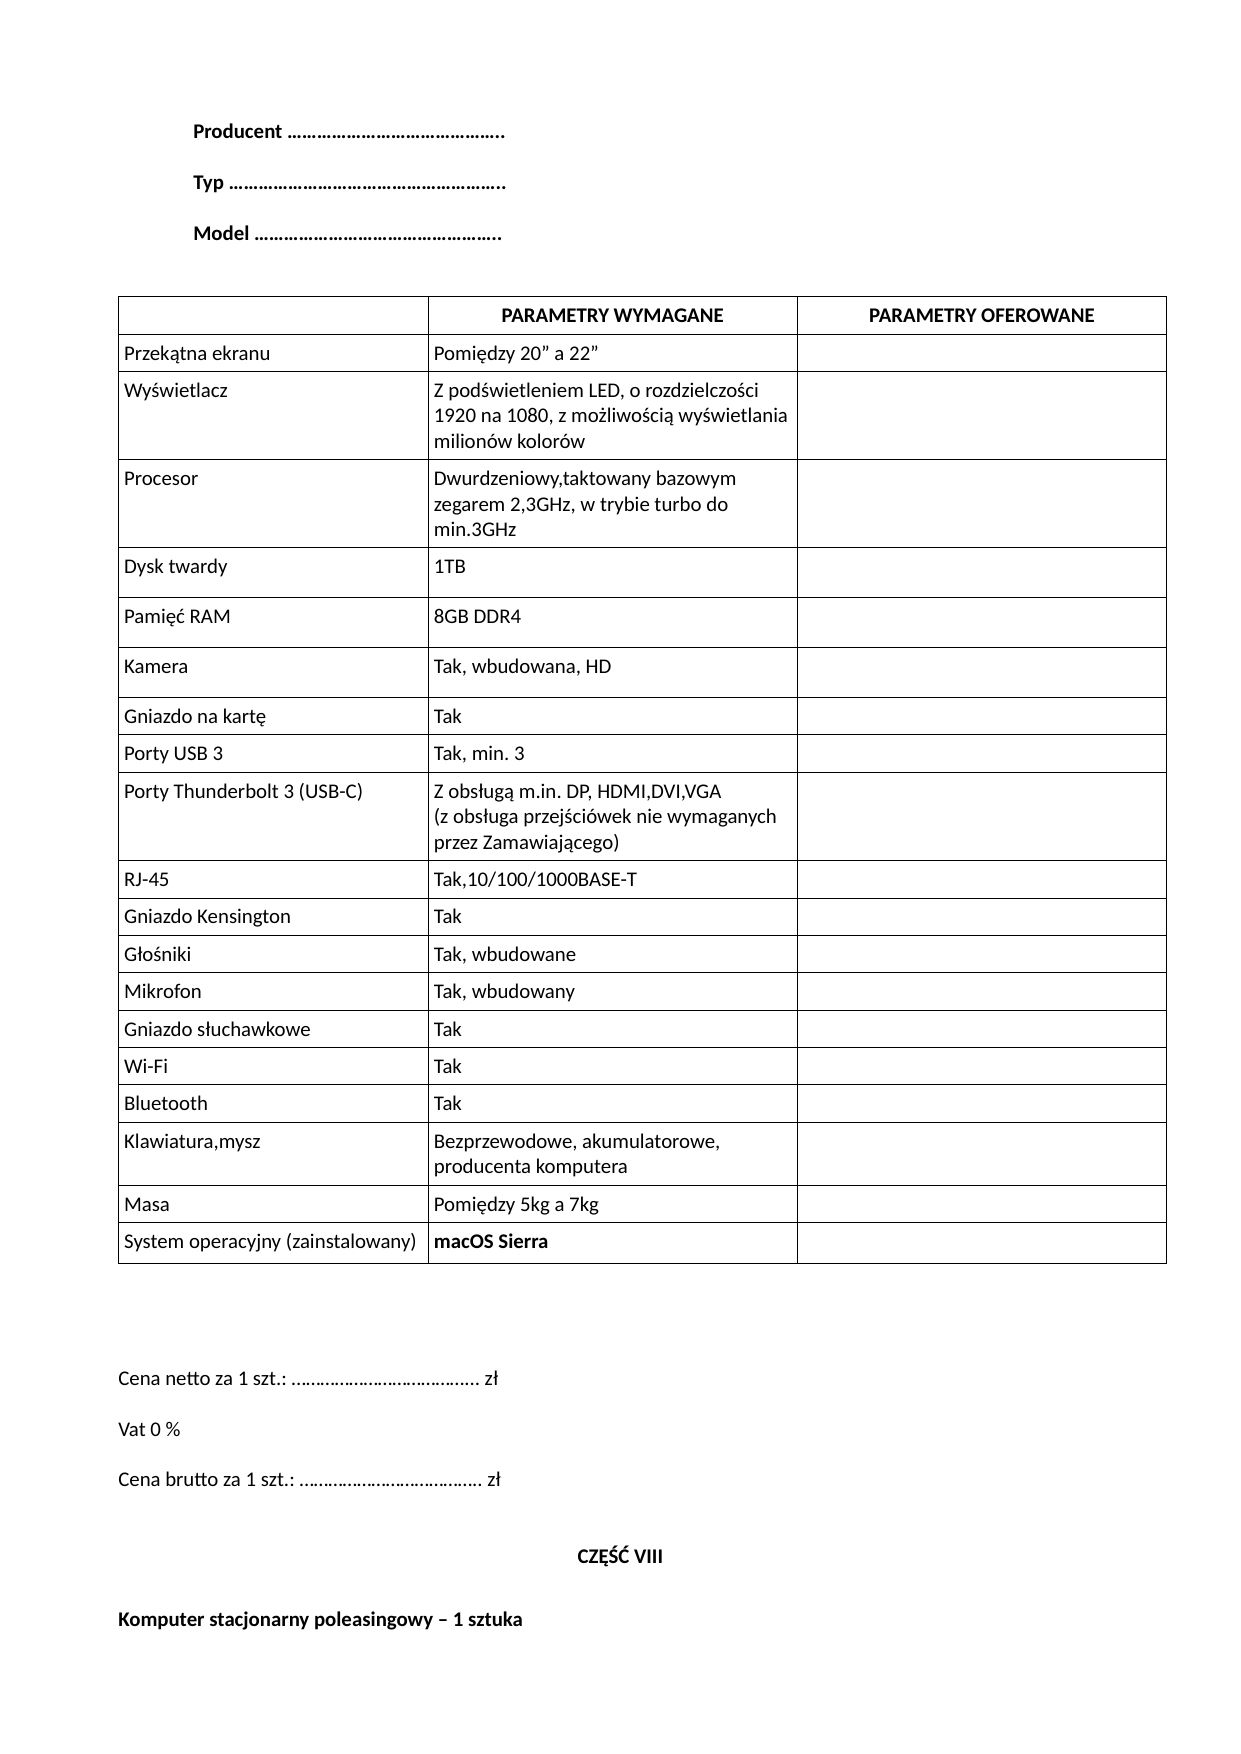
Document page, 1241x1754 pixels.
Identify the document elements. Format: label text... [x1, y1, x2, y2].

table_cell [798, 1011, 1166, 1047]
table_cell [798, 648, 1166, 697]
table_cell [798, 1123, 1166, 1184]
table_cell Wyświetlacz [119, 372, 428, 459]
table_cell Pomiędzy 5kg a 7kg [429, 1186, 797, 1222]
table_cell Gniazdo Kensington [119, 899, 428, 935]
text Vat 0 % [118, 1416, 1122, 1441]
table_cell Kamera [119, 648, 428, 697]
table_cell [798, 861, 1166, 897]
table_cell Tak, wbudowana, HD [429, 648, 797, 697]
text Cena brutto za 1 szt.: ……………………………….. zł [118, 1467, 1122, 1492]
table_cell [798, 698, 1166, 734]
table_cell [798, 598, 1166, 647]
table_cell Porty USB 3 [119, 735, 428, 772]
table_cell Tak [429, 899, 797, 935]
table_cell Mikrofon [119, 973, 428, 1009]
table_cell Przekątna ekranu [119, 335, 428, 371]
table_cell RJ-45 [119, 861, 428, 897]
table_cell [798, 335, 1166, 371]
table_cell [798, 899, 1166, 935]
text Model ………………………………………….. [193, 220, 1122, 245]
table_cell 8GB DDR4 [429, 598, 797, 647]
table_cell [798, 1085, 1166, 1122]
table_cell Bezprzewodowe, akumulatorowe, producenta komputera [429, 1123, 797, 1184]
table_cell macOS Sierra [429, 1223, 797, 1263]
table_cell [798, 372, 1166, 459]
table_cell Pamięć RAM [119, 598, 428, 647]
table_cell [798, 460, 1166, 547]
text Producent …………………………………….. [193, 118, 1122, 143]
table_cell Z obsługą m.in. DP, HDMI,DVI,VGA (z obsługa przejściówek nie wymaganych przez Zamawiającego) [429, 773, 797, 860]
table_cell Bluetooth [119, 1085, 428, 1122]
table_cell Porty Thunderbolt 3 (USB-C) [119, 773, 428, 860]
table_cell [798, 936, 1166, 972]
table_cell 1TB [429, 548, 797, 597]
table_cell [798, 1186, 1166, 1222]
text Komputer stacjonarny poleasingowy – 1 sztuka [118, 1606, 1122, 1632]
table_cell Procesor [119, 460, 428, 547]
table_cell [798, 1223, 1166, 1263]
table_cell [798, 973, 1166, 1009]
table_header [119, 297, 428, 333]
table_cell Dwurdzeniowy,taktowany bazowym zegarem 2,3GHz, w trybie turbo do min.3GHz [429, 460, 797, 547]
table_header PARAMETRY OFEROWANE [798, 297, 1166, 333]
table_cell [798, 735, 1166, 772]
table_cell Pomiędzy 20” a 22” [429, 335, 797, 371]
table_cell System operacyjny (zainstalowany) [119, 1223, 428, 1263]
table_cell [798, 773, 1166, 860]
table_cell Klawiatura,mysz [119, 1123, 428, 1184]
table_cell Tak, wbudowane [429, 936, 797, 972]
table_cell Z podświetleniem LED, o rozdzielczości 1920 na 1080, z możliwością wyświetlania milionów kolorów [429, 372, 797, 459]
text CZĘŚĆ VIII [118, 1543, 1122, 1568]
table_cell Wi-Fi [119, 1048, 428, 1084]
table_cell Tak [429, 1011, 797, 1047]
table_cell Tak, min. 3 [429, 735, 797, 772]
table_cell Masa [119, 1186, 428, 1222]
table_cell [798, 1048, 1166, 1084]
table_cell Tak [429, 1085, 797, 1122]
table_header PARAMETRY WYMAGANE [429, 297, 797, 333]
text Cena netto za 1 szt.: ………………………………... zł [118, 1365, 1122, 1390]
table_cell Gniazdo słuchawkowe [119, 1011, 428, 1047]
table_cell [798, 548, 1166, 597]
table_cell Tak [429, 698, 797, 734]
text Typ ……………………………………………….. [193, 169, 1122, 194]
table_cell Tak, wbudowany [429, 973, 797, 1009]
table_cell Tak,10/100/1000BASE-T [429, 861, 797, 897]
table_cell Tak [429, 1048, 797, 1084]
table_cell Gniazdo na kartę [119, 698, 428, 734]
table_cell Głośniki [119, 936, 428, 972]
table_cell Dysk twardy [119, 548, 428, 597]
